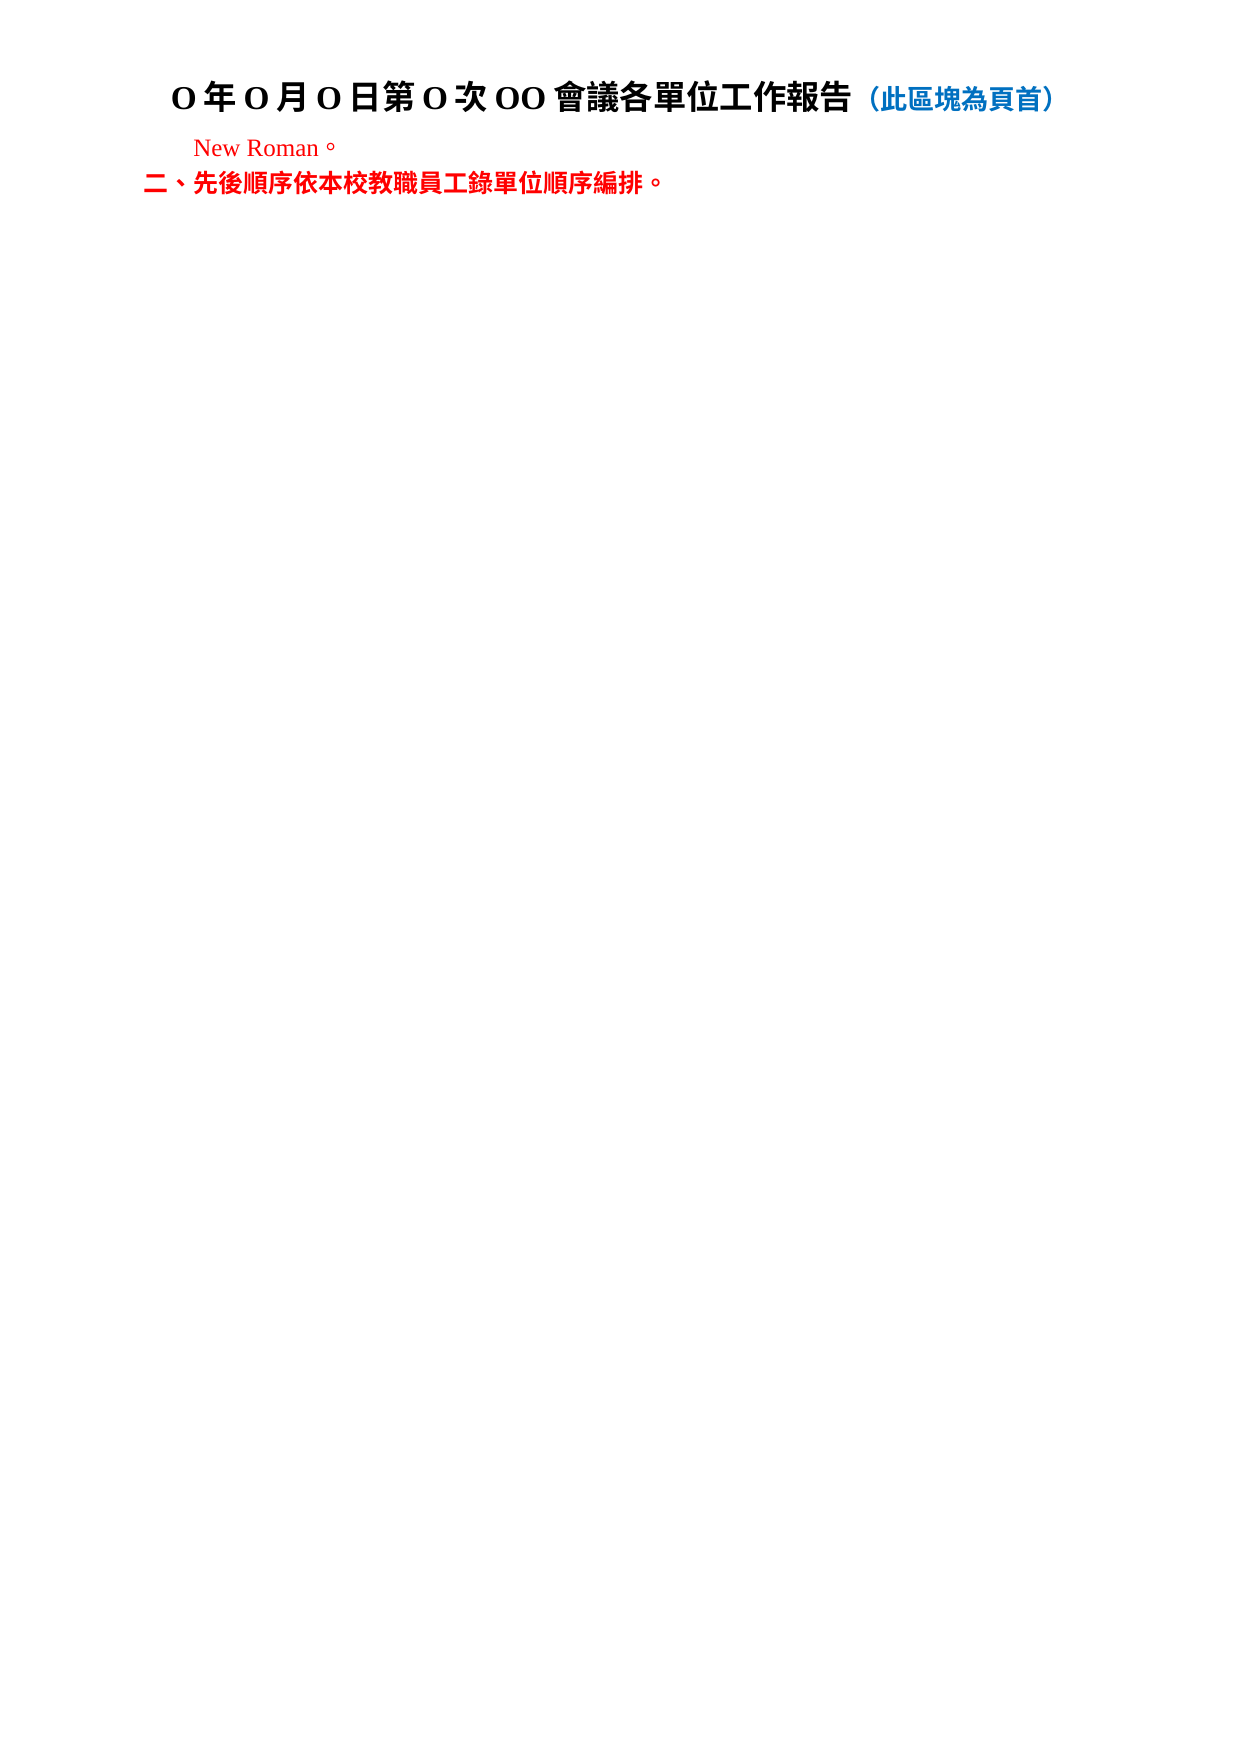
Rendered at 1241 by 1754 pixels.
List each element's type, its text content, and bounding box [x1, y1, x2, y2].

text 二、先後順序依本校教職員工錄單位順序編排。 [143, 164, 1122, 200]
text 一、各單位提報內容以1頁為原則，校務會議不以1頁為限，惟仍請精簡。版面配置為上、下、左、右邊界各為2公分。中文字型請選擇標楷體，英文及數字字型請選擇Times New Roman。 [143, 127, 1122, 164]
